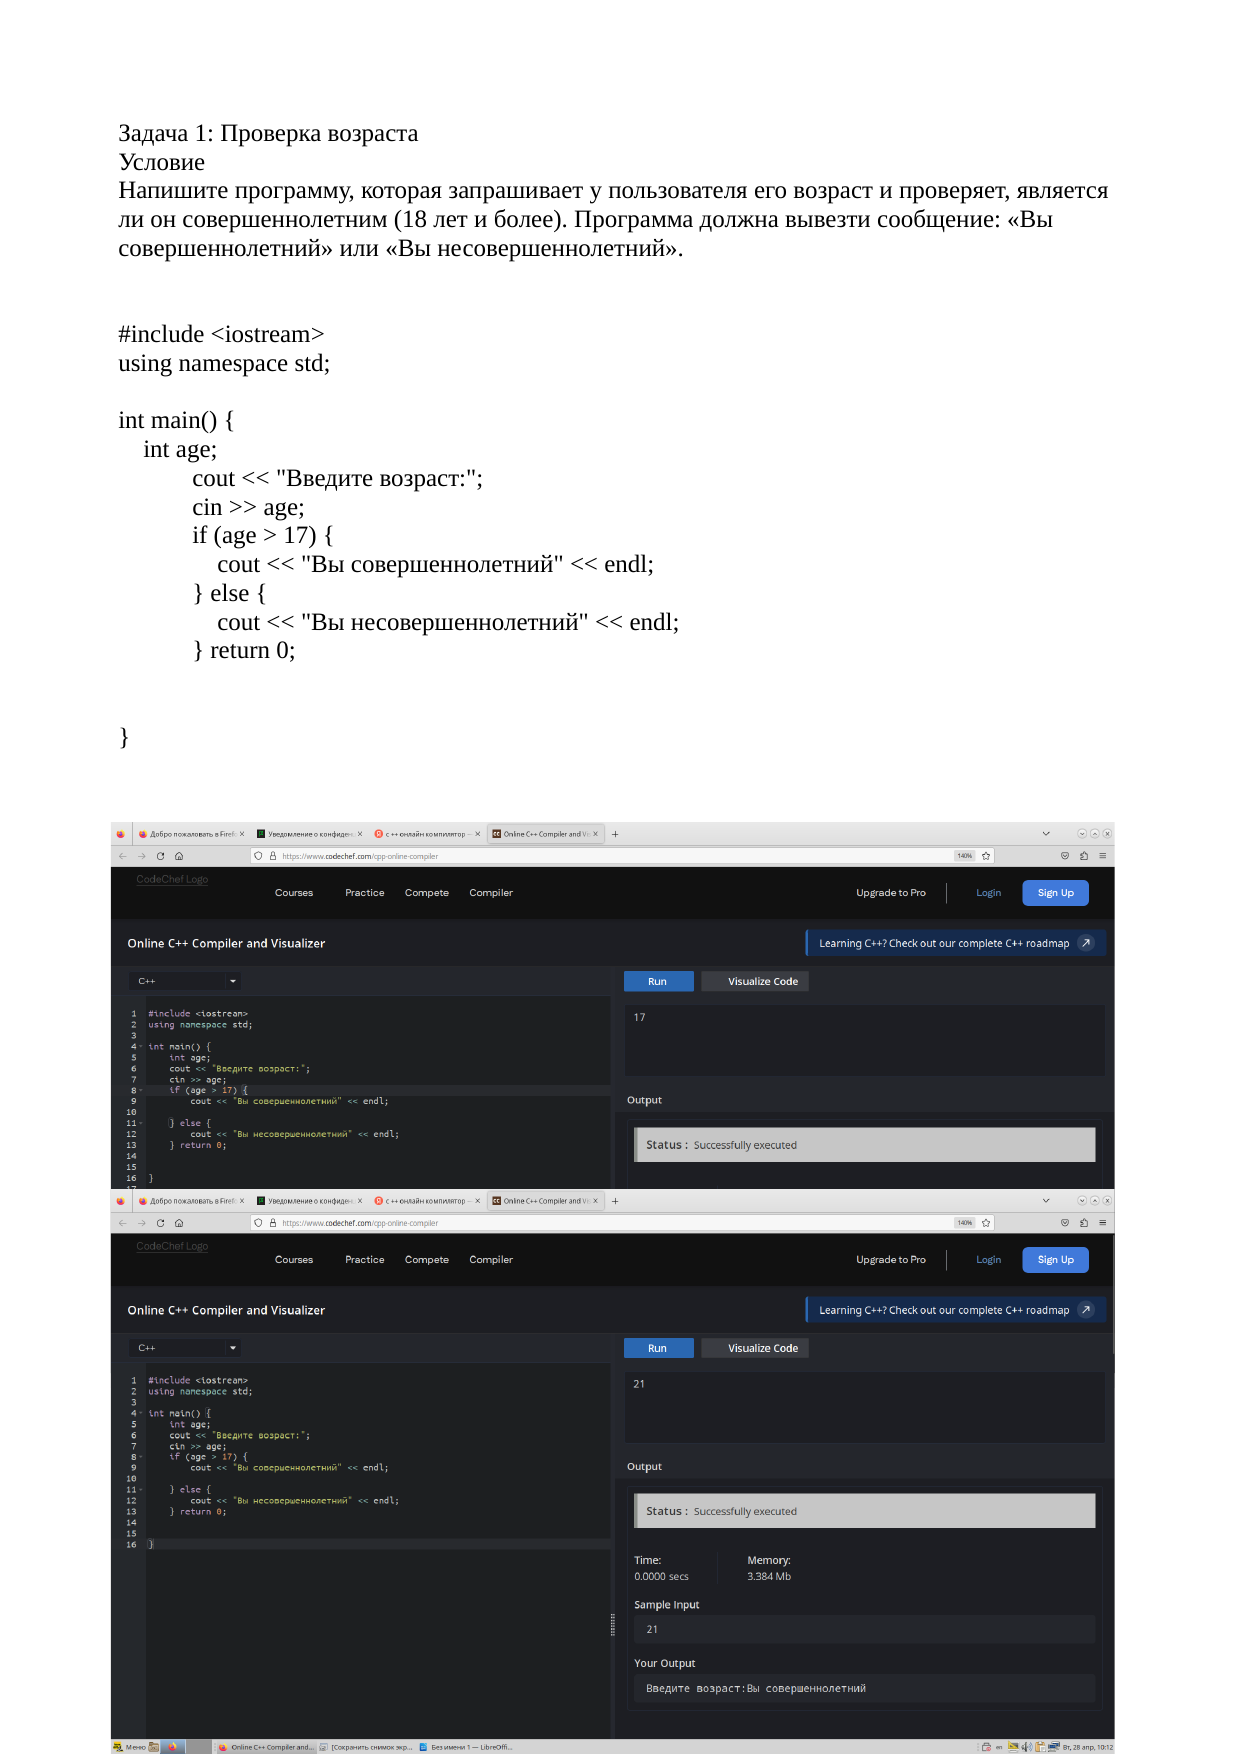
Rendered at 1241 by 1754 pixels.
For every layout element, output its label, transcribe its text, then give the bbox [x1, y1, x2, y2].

text #include <iostream> [118, 319, 1122, 348]
text Задача 1: Проверка возраста [118, 118, 1122, 147]
text } [118, 722, 1122, 751]
text Условие [118, 147, 1122, 176]
text } else { [118, 578, 1122, 607]
text cout << "Вы несовершеннолетний" << endl; [118, 607, 1122, 636]
text int main() { [118, 406, 1122, 434]
text cout << "Вы совершеннолетний" << endl; [118, 549, 1122, 578]
text } return 0; [118, 636, 1122, 664]
text cin >> age; [118, 492, 1122, 521]
text Напишите программу, которая запрашивает у пользователя его возраст и проверяет, является ли он совершеннолетним (18 лет и более). Программа должна вывезти сообщение: «Вы совершеннолетний» или «Вы несовершеннолетний». [118, 176, 1122, 262]
text int age; [118, 434, 1122, 463]
text cout << "Введите возраст:"; [118, 463, 1122, 492]
text if (age > 17) { [118, 521, 1122, 549]
picture [110, 822, 1115, 1754]
text using namespace std; [118, 348, 1122, 377]
